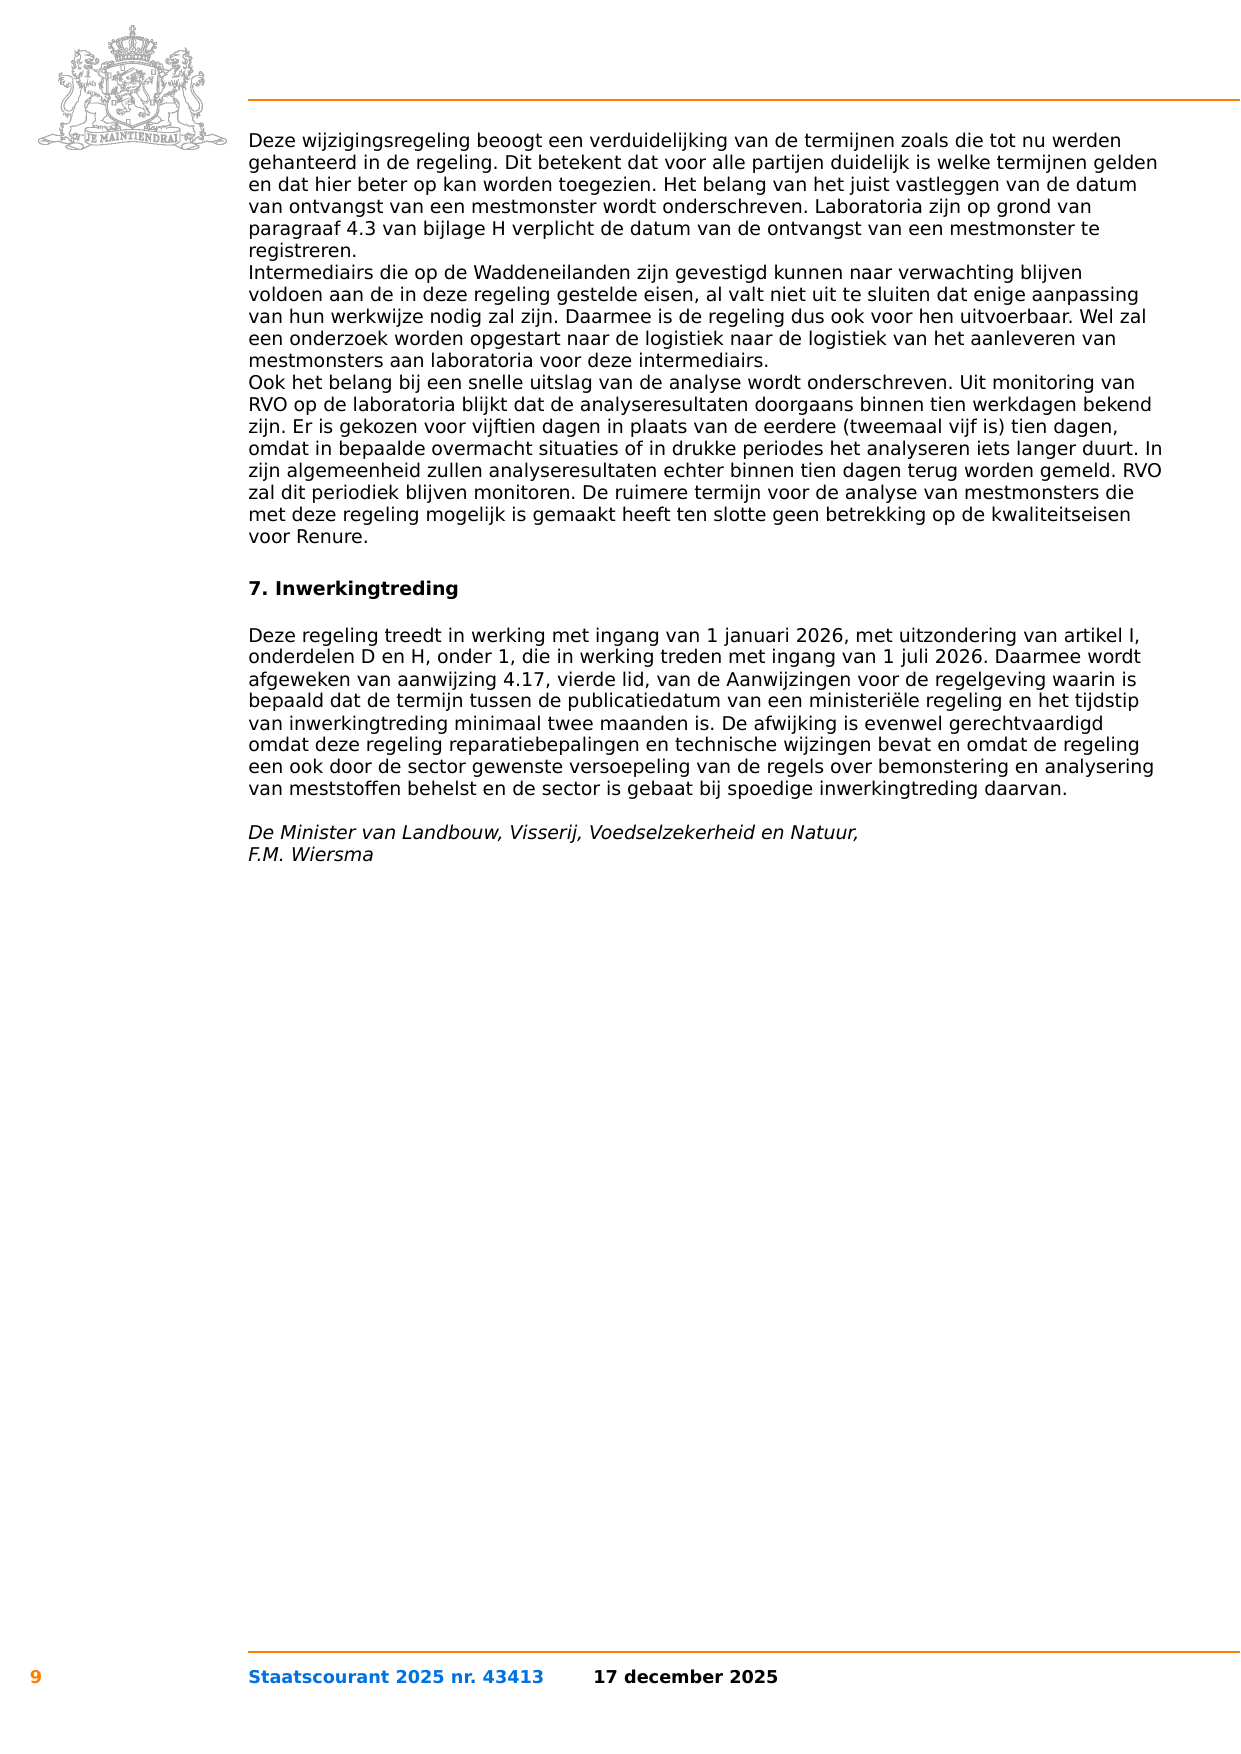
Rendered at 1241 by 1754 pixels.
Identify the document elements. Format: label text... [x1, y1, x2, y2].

subtitle 7. Inwerkingtreding [248, 577, 1163, 599]
text Deze regeling treedt in werking met ingang van 1 januari 2026, met uitzondering van artikel I, onderdelen D en H, onder 1, die in werking treden met ingang van 1 juli 2026. Daarmee wordt afgeweken van aanwijzing 4.17, vierde lid, van de Aanwijzingen voor de regelgeving waarin is bepaald dat de termijn tussen de publicatiedatum van een ministeriële regeling en het tijdstip van inwerkingtreding minimaal twee maanden is. De afwijking is evenwel gerechtvaardigd omdat deze regeling reparatiebepalingen en technische wijzingen bevat en omdat de regeling een ook door de sector gewenste versoepeling van de regels over bemonstering en analysering van meststoffen behelst en de sector is gebaat bij spoedige inwerkingtreding daarvan. [248, 624, 1163, 800]
text Intermediairs die op de Waddeneilanden zijn gevestigd kunnen naar verwachting blijven voldoen aan de in deze regeling gestelde eisen, al valt niet uit te sluiten dat enige aanpassing van hun werkwijze nodig zal zijn. Daarmee is de regeling dus ook voor hen uitvoerbaar. Wel zal een onderzoek worden opgestart naar de logistiek naar de logistiek van het aanleveren van mestmonsters aan laboratoria voor deze intermediairs. [248, 262, 1163, 372]
text Deze wijzigingsregeling beoogt een verduidelijking van de termijnen zoals die tot nu werden gehanteerd in de regeling. Dit betekent dat voor alle partijen duidelijk is welke termijnen gelden en dat hier beter op kan worden toegezien. Het belang van het juist vastleggen van de datum van ontvangst van een mestmonster wordt onderschreven. Laboratoria zijn op grond van paragraaf 4.3 van bijlage H verplicht de datum van de ontvangst van een mestmonster te registreren. [248, 130, 1163, 262]
picture [38, 25, 227, 150]
text Ook het belang bij een snelle uitslag van de analyse wordt onderschreven. Uit monitoring van RVO op de laboratoria blijkt dat de analyseresultaten doorgaans binnen tien werkdagen bekend zijn. Er is gekozen voor vijftien dagen in plaats van de eerdere (tweemaal vijf is) tien dagen, omdat in bepaalde overmacht situaties of in drukke periodes het analyseren iets langer duurt. In zijn algemeenheid zullen analyseresultaten echter binnen tien dagen terug worden gemeld. RVO zal dit periodiek blijven monitoren. De ruimere termijn voor de analyse van mestmonsters die met deze regeling mogelijk is gemaakt heeft ten slotte geen betrekking op de kwaliteitseisen voor Renure. [248, 372, 1163, 547]
text De Minister van Landbouw, Visserij, Voedselzekerheid en Natuur, F.M. Wiersma [248, 822, 1163, 866]
